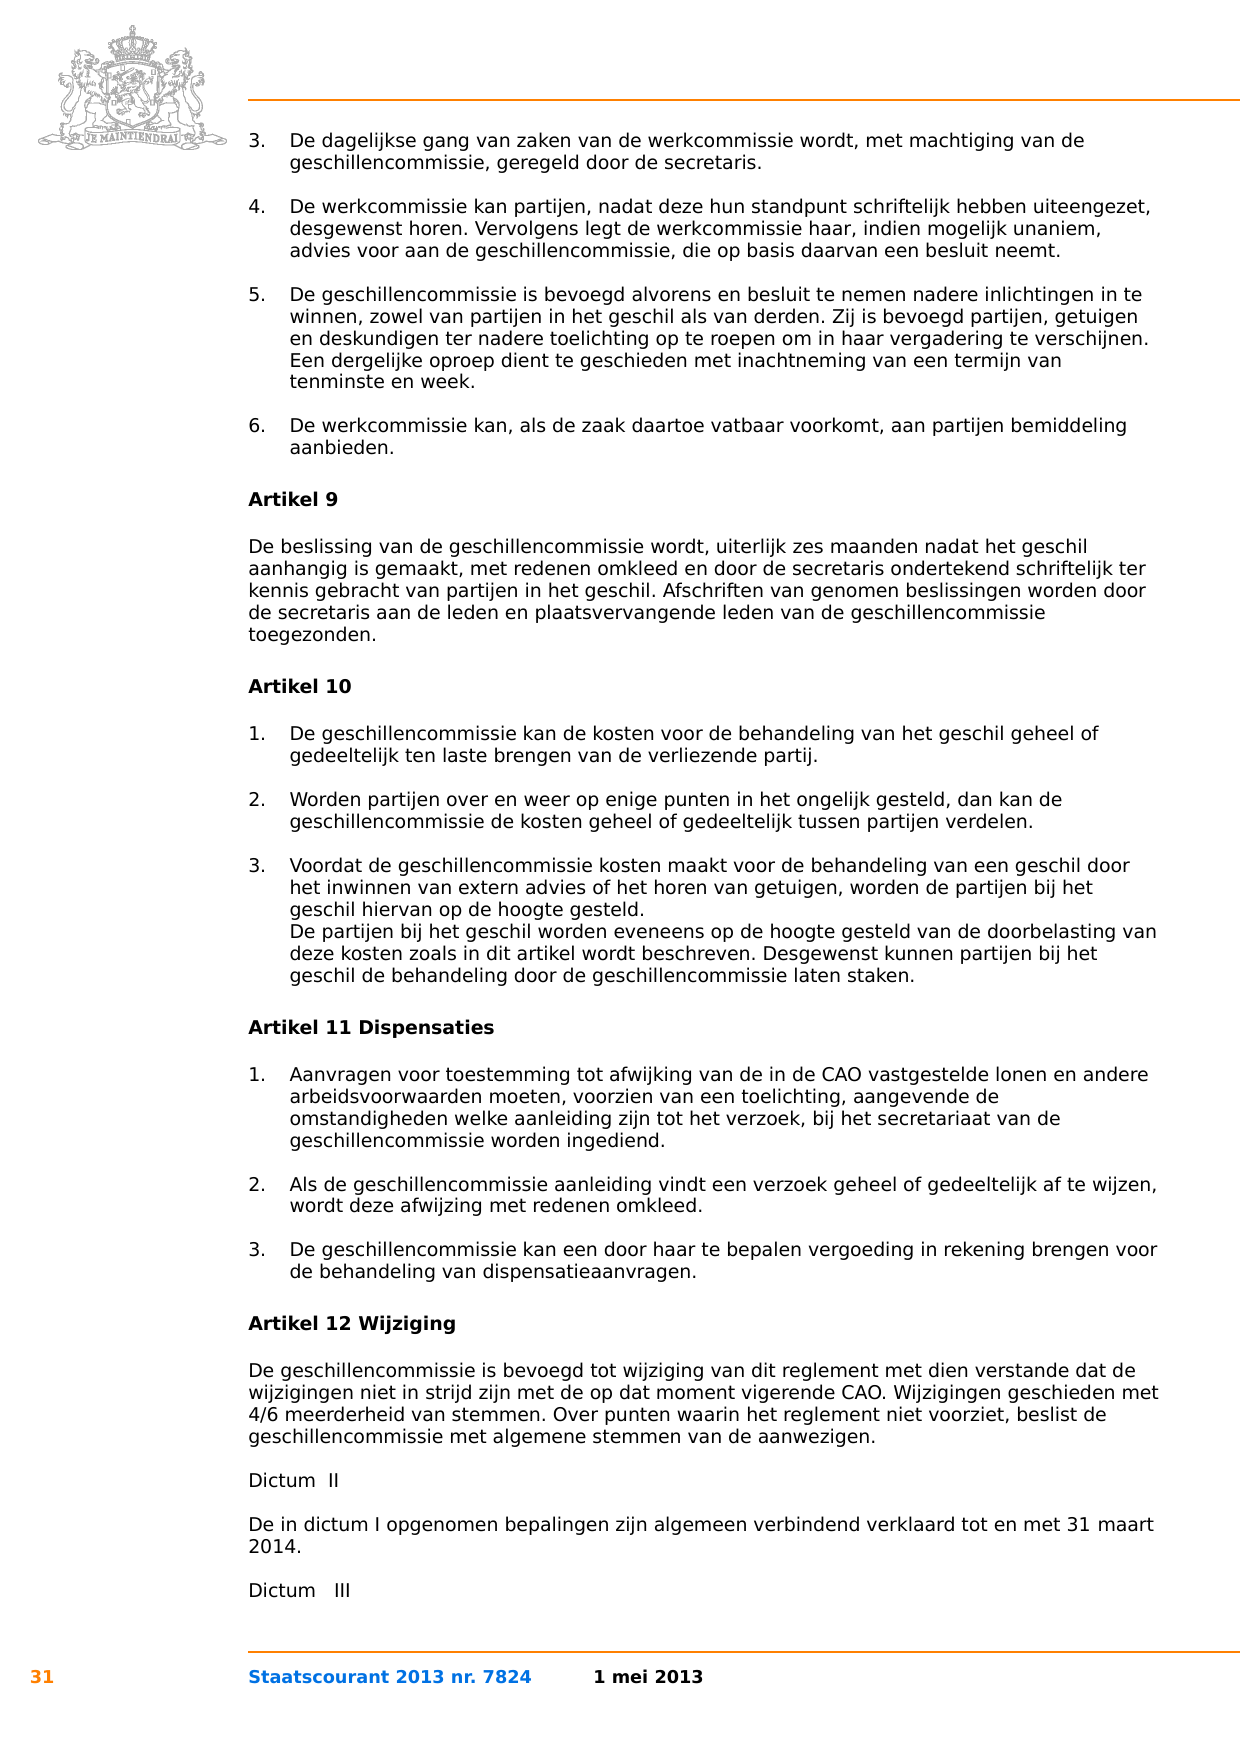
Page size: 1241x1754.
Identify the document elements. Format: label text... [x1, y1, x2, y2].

subtitle Artikel 12 Wijziging [248, 1313, 1163, 1335]
text 1. Aanvragen voor toestemming tot afwijking van de in de CAO vastgestelde lonen en andere arbeidsvoorwaarden moeten, voorzien van een toelichting, aangevende de omstandigheden welke aanleiding zijn tot het verzoek, bij het secretariaat van de geschillencommissie worden ingediend. [248, 1064, 1163, 1152]
text 4. De werkcommissie kan partijen, nadat deze hun standpunt schriftelijk hebben uiteengezet, desgewenst horen. Vervolgens legt de werkcommissie haar, indien mogelijk unaniem, advies voor aan de geschillencommissie, die op basis daarvan een besluit neemt. [248, 196, 1163, 262]
text 6. De werkcommissie kan, als de zaak daartoe vatbaar voorkomt, aan partijen bemiddeling aanbieden. [248, 415, 1163, 459]
picture [38, 25, 227, 150]
text 3. De geschillencommissie kan een door haar te bepalen vergoeding in rekening brengen voor de behandeling van dispensatieaanvragen. [248, 1239, 1163, 1283]
text De partijen bij het geschil worden eveneens op de hoogte gesteld van de doorbelasting van deze kosten zoals in dit artikel wordt beschreven. Desgewenst kunnen partijen bij het geschil de behandeling door de geschillencommissie laten staken. [289, 921, 1163, 987]
subtitle Artikel 9 [248, 489, 1163, 511]
text 5. De geschillencommissie is bevoegd alvorens en besluit te nemen nadere inlichtingen in te winnen, zowel van partijen in het geschil als van derden. Zij is bevoegd partijen, getuigen en deskundigen ter nadere toelichting op te roepen om in haar vergadering te verschijnen. Een dergelijke oproep dient te geschieden met inachtneming van een termijn van tenminste en week. [248, 283, 1163, 393]
text 3. Voordat de geschillencommissie kosten maakt voor de behandeling van een geschil door het inwinnen van extern advies of het horen van getuigen, worden de partijen bij het geschil hiervan op de hoogte gesteld. [248, 855, 1163, 921]
text De in dictum I opgenomen bepalingen zijn algemeen verbindend verklaard tot en met 31 maart 2014. [248, 1514, 1163, 1558]
text Dictum III [248, 1580, 1163, 1602]
text De beslissing van de geschillencommissie wordt, uiterlijk zes maanden nadat het geschil aanhangig is gemaakt, met redenen omkleed en door de secretaris ondertekend schriftelijk ter kennis gebracht van partijen in het geschil. Afschriften van genomen beslissingen worden door de secretaris aan de leden en plaatsvervangende leden van de geschillencommissie toegezonden. [248, 536, 1163, 646]
text Dictum II [248, 1470, 1163, 1492]
subtitle Artikel 10 [248, 676, 1163, 698]
text 2. Als de geschillencommissie aanleiding vindt een verzoek geheel of gedeeltelijk af te wijzen, wordt deze afwijzing met redenen omkleed. [248, 1173, 1163, 1217]
text 3. De dagelijkse gang van zaken van de werkcommissie wordt, met machtiging van de geschillencommissie, geregeld door de secretaris. [248, 130, 1163, 174]
text De geschillencommissie is bevoegd tot wijziging van dit reglement met dien verstande dat de wijzigingen niet in strijd zijn met de op dat moment vigerende CAO. Wijzigingen geschieden met 4/6 meerderheid van stemmen. Over punten waarin het reglement niet voorziet, beslist de geschillencommissie met algemene stemmen van de aanwezigen. [248, 1360, 1163, 1448]
subtitle Artikel 11 Dispensaties [248, 1017, 1163, 1039]
text 1. De geschillencommissie kan de kosten voor de behandeling van het geschil geheel of gedeeltelijk ten laste brengen van de verliezende partij. [248, 723, 1163, 767]
text 2. Worden partijen over en weer op enige punten in het ongelijk gesteld, dan kan de geschillencommissie de kosten geheel of gedeeltelijk tussen partijen verdelen. [248, 789, 1163, 833]
